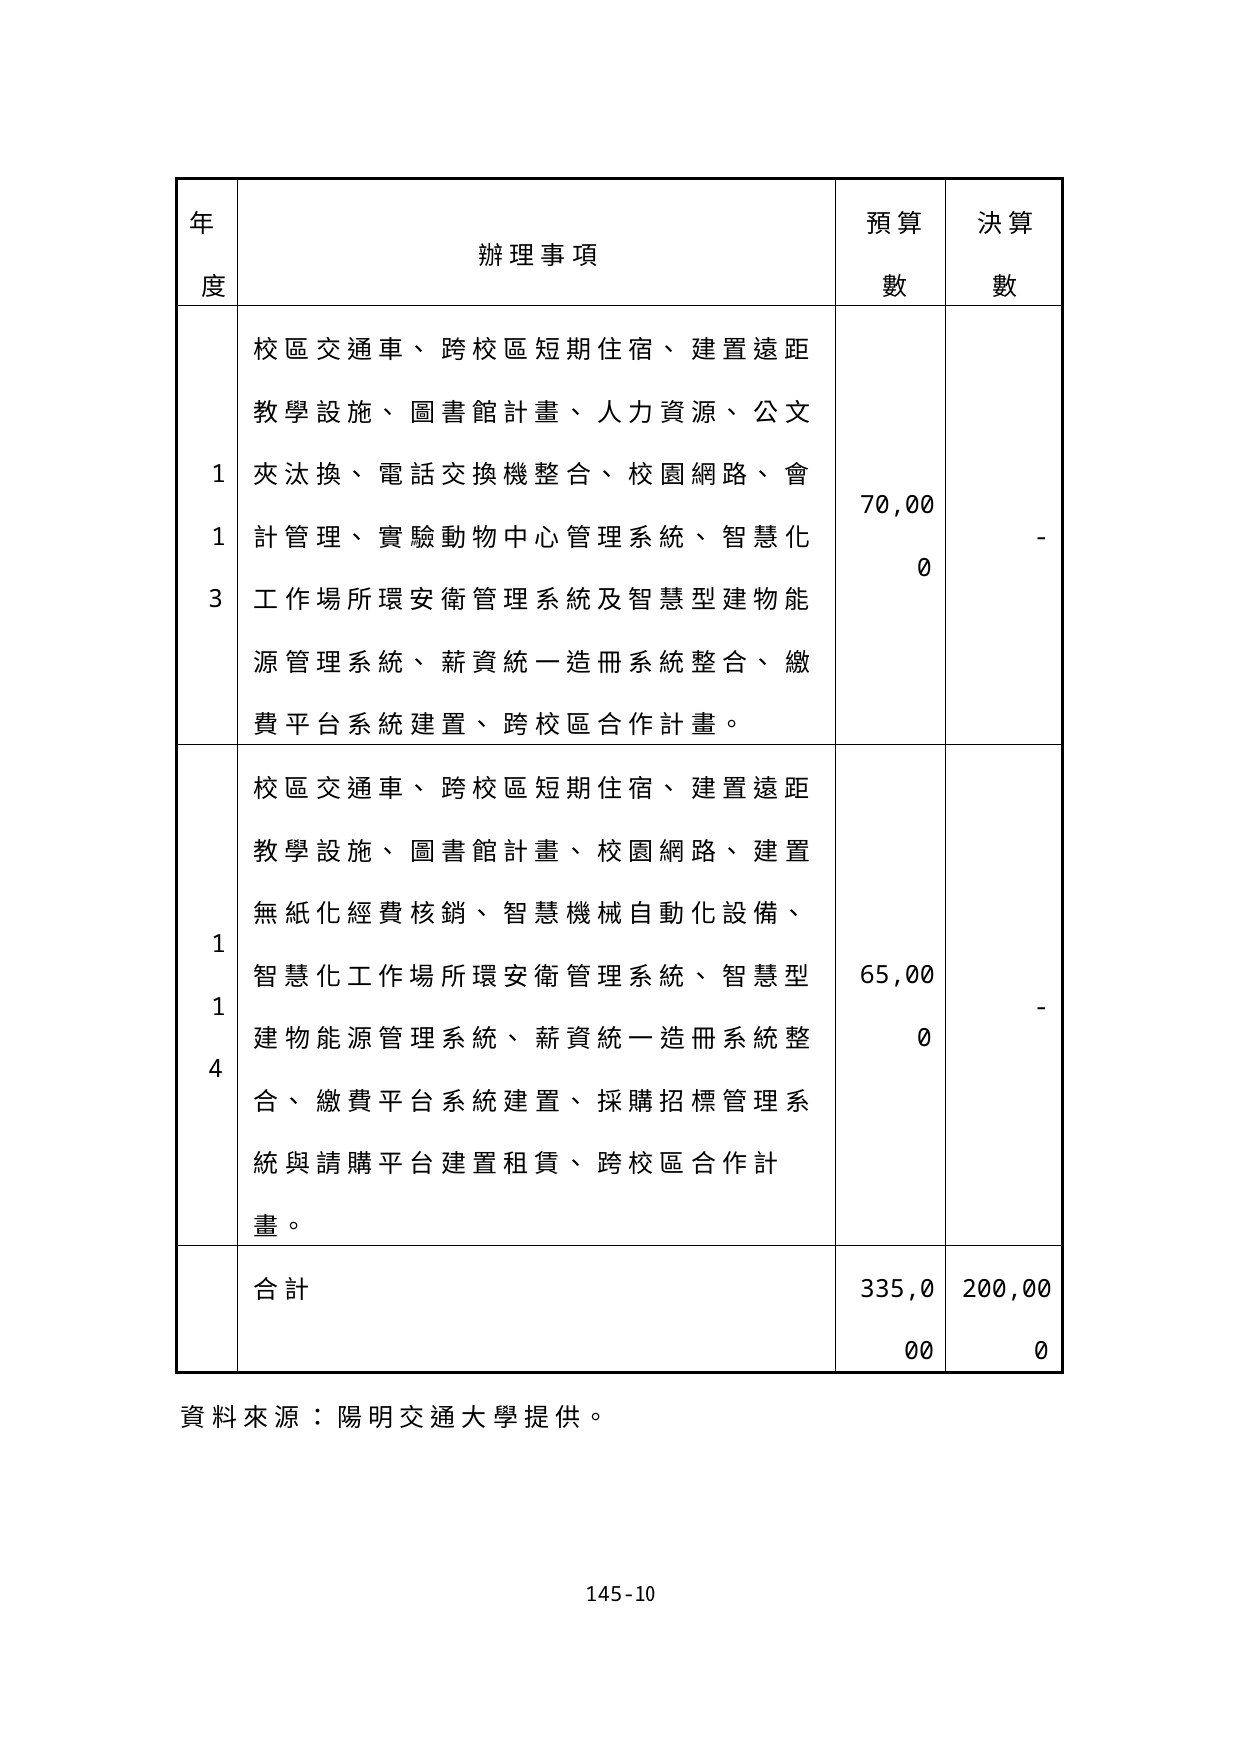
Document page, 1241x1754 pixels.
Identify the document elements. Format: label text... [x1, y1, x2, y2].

table_cell [178, 1246, 237, 1371]
table_cell 335,000 [836, 1246, 945, 1371]
table_cell 合計 [238, 1246, 835, 1371]
table_cell 校區交通車、跨校區短期住宿、建置遠距教學設施、圖書館計畫、校園網路、建置無紙化經費核銷、智慧機械自動化設備、智慧化工作場所環安衛管理系統、智慧型建物能源管理系統、薪資統一造冊系統整合、繳費平台系統建置、採購招標管理系統與請購平台建置租賃、跨校區合作計畫。 [238, 745, 835, 1245]
table_header 辦理事項 [238, 180, 835, 305]
table_cell - [946, 306, 1061, 744]
text 資料來源：陽明交通大學提供。 [177, 1374, 1063, 1437]
table_cell 113 [178, 306, 237, 744]
table_cell 校區交通車、跨校區短期住宿、建置遠距教學設施、圖書館計畫、人力資源、公文夾汰換、電話交換機整合、校園網路、會計管理、實驗動物中心管理系統、智慧化工作場所環安衛管理系統及智慧型建物能源管理系統、薪資統一造冊系統整合、繳費平台系統建置、跨校區合作計畫。 [238, 306, 835, 744]
table_cell 200,000 [946, 1246, 1061, 1371]
table_cell 65,000 [836, 745, 945, 1245]
table_header 預算數 [836, 180, 945, 305]
table_cell 114 [178, 745, 237, 1245]
table_header 年度 [178, 180, 237, 305]
table_header 決算數 [946, 180, 1061, 305]
table_cell - [946, 745, 1061, 1245]
table_cell 70,000 [836, 306, 945, 744]
